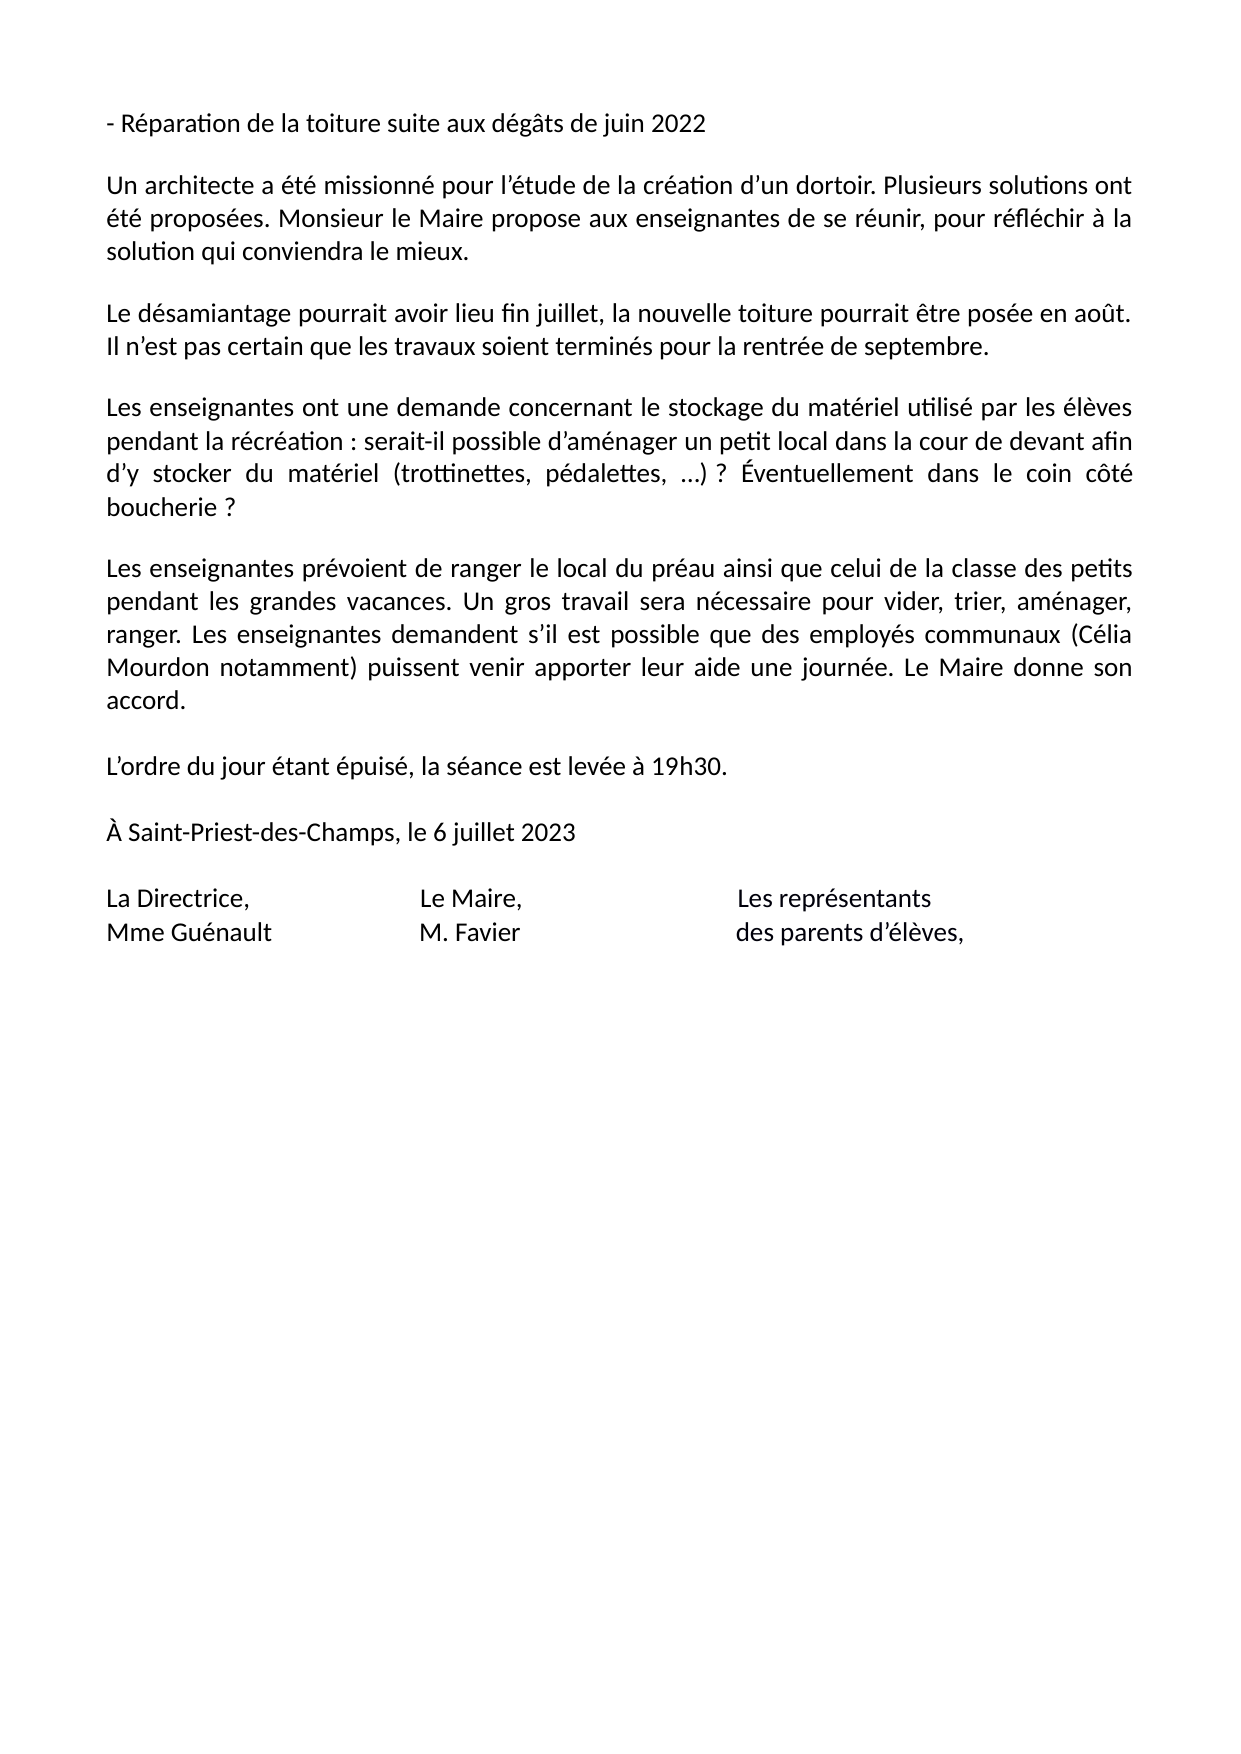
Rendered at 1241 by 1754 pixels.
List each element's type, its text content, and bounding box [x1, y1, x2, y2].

text - Réparation de la toiture suite aux dégâts de juin 2022 [106, 106, 1134, 139]
text Le désamiantage pourrait avoir lieu fin juillet, la nouvelle toiture pourrait être posée en août. Il n’est pas certain que les travaux soient terminés pour la rentrée de septembre. [106, 296, 1134, 362]
text Les enseignantes prévoient de ranger le local du préau ainsi que celui de la classe des petits pendant les grandes vacances. Un gros travail sera nécessaire pour vider, trier, aménager, ranger. Les enseignantes demandent s’il est possible que des employés communaux (Célia Mourdon notamment) puissent venir apporter leur aide une journée. Le Maire donne son accord. [106, 551, 1134, 717]
text Un architecte a été missionné pour l’étude de la création d’un dortoir. Plusieurs solutions ont été proposées. Monsieur le Maire propose aux enseignantes de se réunir, pour réfléchir à la solution qui conviendra le mieux. [106, 168, 1134, 267]
text L’ordre du jour étant épuisé, la séance est levée à 19h30. [106, 749, 1134, 783]
text La Directrice, Le Maire, Les représentants [106, 882, 1134, 915]
text Les enseignantes ont une demande concernant le stockage du matériel utilisé par les élèves pendant la récréation : serait-il possible d’aménager un petit local dans la cour de devant afin d’y stocker du matériel (trottinettes, pédalettes, …) ? Éventuellement dans le coin côté boucherie ? [106, 391, 1134, 523]
text Mme Guénault M. Favier des parents d’élèves, [106, 915, 1134, 948]
text À Saint-Priest-des-Champs, le 6 juillet 2023 [106, 816, 1134, 849]
